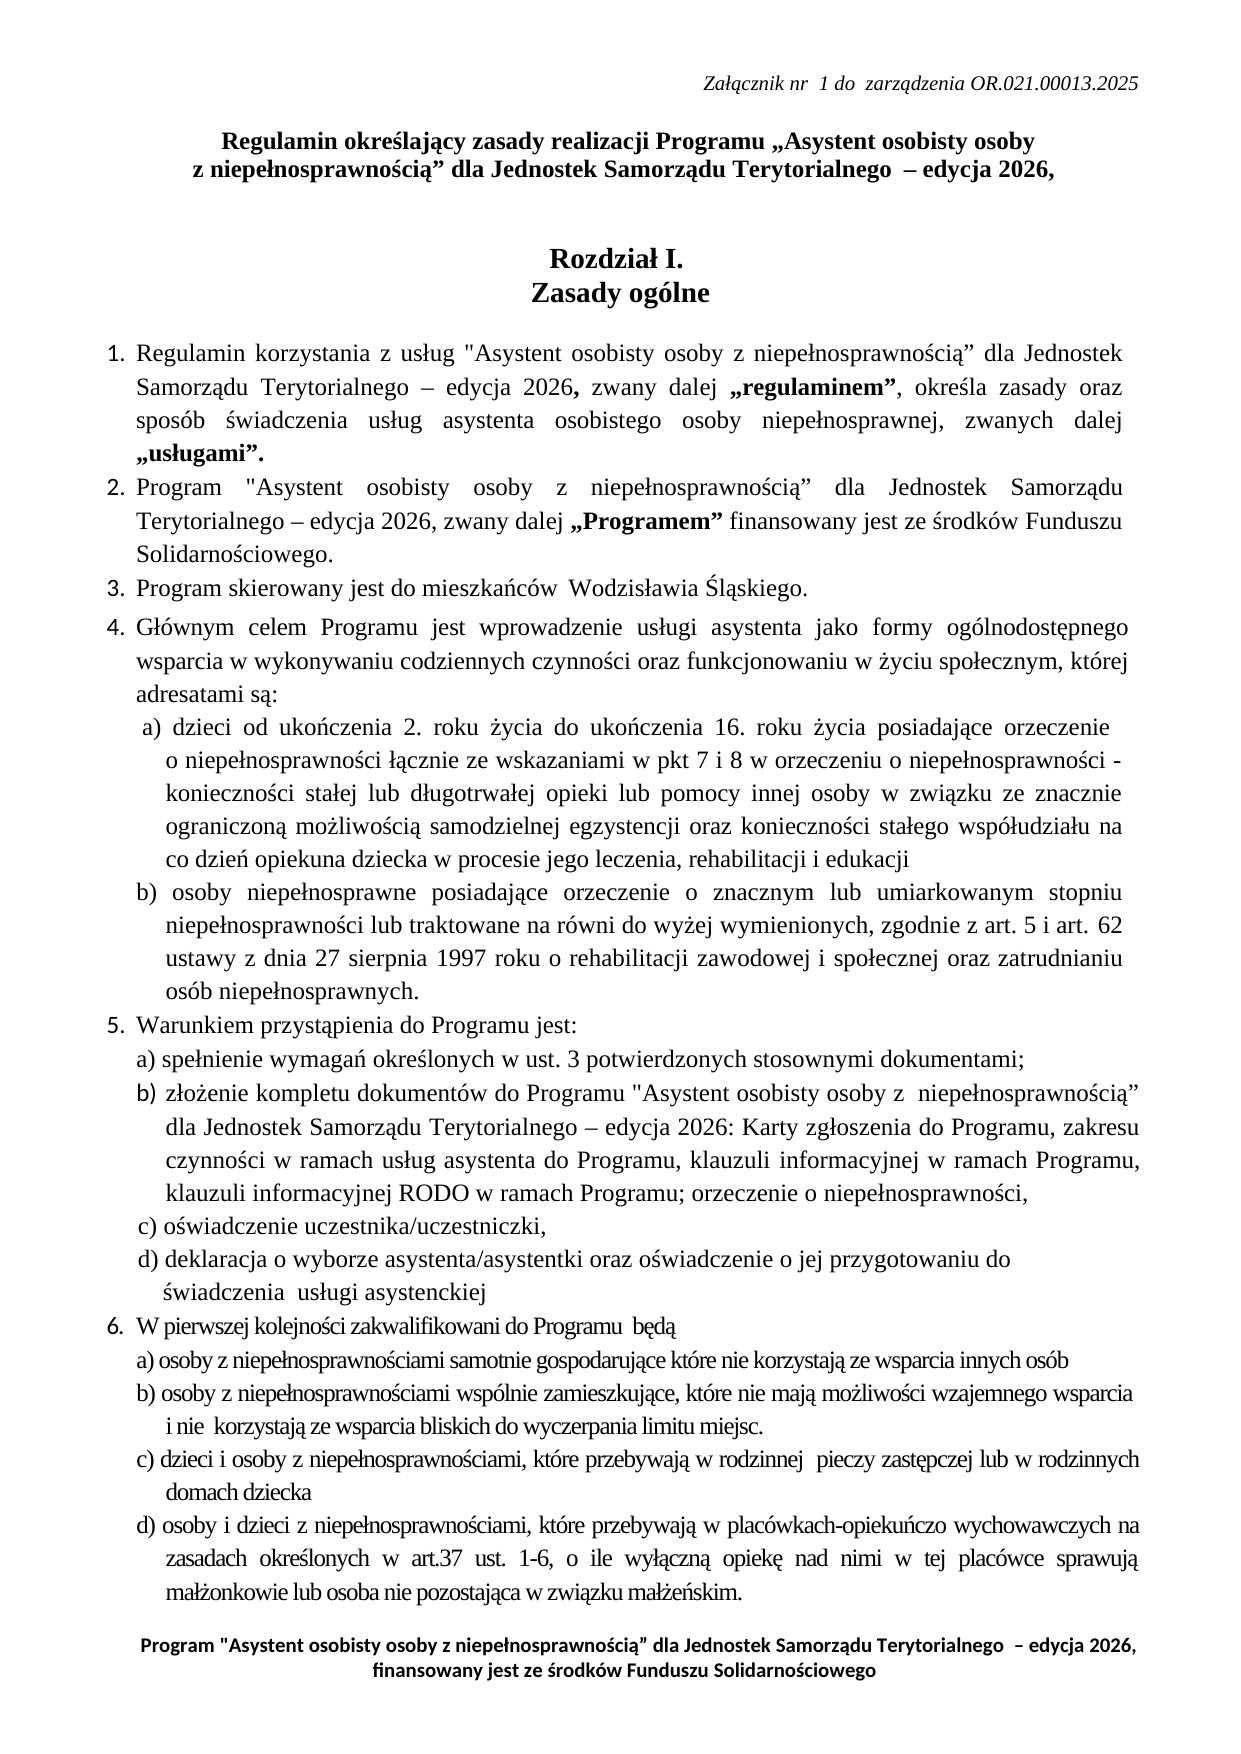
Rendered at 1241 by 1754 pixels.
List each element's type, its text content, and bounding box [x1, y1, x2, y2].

text Rozdział I. [411, 241, 829, 275]
list Głównym celem Programu jest wprowadzenie usługi asystenta jako formy ogólnodostępnego wsparcia w wykonywaniu codziennych czynności oraz funkcjonowaniu w życiu społecznym, której adresatami są: [106, 611, 1129, 708]
text a) osoby z niepełnosprawnościami samotnie gospodarujące które nie korzystają ze wsparcia innych osób [136, 1345, 1140, 1374]
list a) dzieci od ukończenia 2. roku życia do ukończenia 16. roku życia posiadające orzeczenie o niepełnosprawności łącznie ze wskazaniami w pkt 7 i 8 w orzeczeniu o niepełnosprawności - konieczności stałej lub długotrwałej opieki lub pomocy innej osoby w związku ze znacznie ograniczoną możliwością samodzielnej egzystencji oraz konieczności stałego współudziału na co dzień opiekuna dziecka w procesie jego leczenia, rehabilitacji i edukacji [142, 712, 1123, 873]
text d) deklaracja o wyborze asystenta/asystentki oraz oświadczenie o jej przygotowaniu do [106, 1244, 1140, 1273]
text b) osoby z niepełnosprawnościami wspólnie zamieszkujące, które nie mają możliwości wzajemnego wsparcia i nie korzystają ze wsparcia bliskich do wyczerpania limitu miejsc. [136, 1378, 1140, 1440]
text d) osoby i dzieci z niepełnosprawnościami, które przebywają w placówkach-opiekuńczo wychowawczych na zasadach określonych w art.37 ust. 1-6, o ile wyłączną opiekę nad nimi w tej placówce sprawują małżonkowie lub osoba nie pozostająca w związku małżeńskim. [136, 1511, 1140, 1605]
text c) dzieci i osoby z niepełnosprawnościami, które przebywają w rodzinnej pieczy zastępczej lub w rodzinnych domach dziecka [136, 1444, 1140, 1506]
list W pierwszej kolejności zakwalifikowani do Programu będą [106, 1310, 1140, 1341]
list Regulamin korzystania z usług "Asystent osobisty osoby z niepełnosprawnością” dla Jednostek Samorządu Terytorialnego – edycja 2026, zwany dalej „regulaminem”, określa zasady oraz sposób świadczenia usług asystenta osobistego osoby niepełnosprawnej, zwanych dalej „usługami”. [106, 337, 1123, 467]
text a) spełnienie wymagań określonych w ust. 3 potwierdzonych stosownymi dokumentami; [136, 1044, 1140, 1073]
list b) osoby niepełnosprawne posiadające orzeczenie o znacznym lub umiarkowanym stopniu niepełnosprawności lub traktowane na równi do wyżej wymienionych, zgodnie z art. 5 i art. 62 ustawy z dnia 27 sierpnia 1997 roku o rehabilitacji zawodowej i społecznej oraz zatrudnianiu osób niepełnosprawnych. [136, 877, 1123, 1005]
text Zasady ogólne [411, 275, 829, 308]
text Załącznik nr 1 do zarządzenia OR.021.00013.2025 [106, 71, 1140, 95]
list Warunkiem przystąpienia do Programu jest: [106, 1009, 1140, 1040]
subtitle Regulamin określający zasady realizacji Programu „Asystent osobisty osoby z niepełnosprawnością” dla Jednostek Samorządu Terytorialnego – edycja 2026, [106, 126, 1140, 183]
list złożenie kompletu dokumentów do Programu "Asystent osobisty osoby z niepełnosprawnością” dla Jednostek Samorządu Terytorialnego – edycja 2026: Karty zgłoszenia do Programu, zakresu czynności w ramach usług asystenta do Programu, klauzuli informacyjnej w ramach Programu, klauzuli informacyjnej RODO w ramach Programu; orzeczenie o niepełnosprawności, [136, 1077, 1140, 1207]
text świadczenia usługi asystenckiej [106, 1277, 1140, 1306]
text c) oświadczenie uczestnika/uczestniczki, [106, 1211, 1140, 1240]
list Program "Asystent osobisty osoby z niepełnosprawnością” dla Jednostek Samorządu Terytorialnego – edycja 2026, zwany dalej „Programem” finansowany jest ze środków Funduszu Solidarnościowego. [106, 471, 1123, 568]
list Program skierowany jest do mieszkańców Wodzisławia Śląskiego. [106, 572, 1140, 602]
